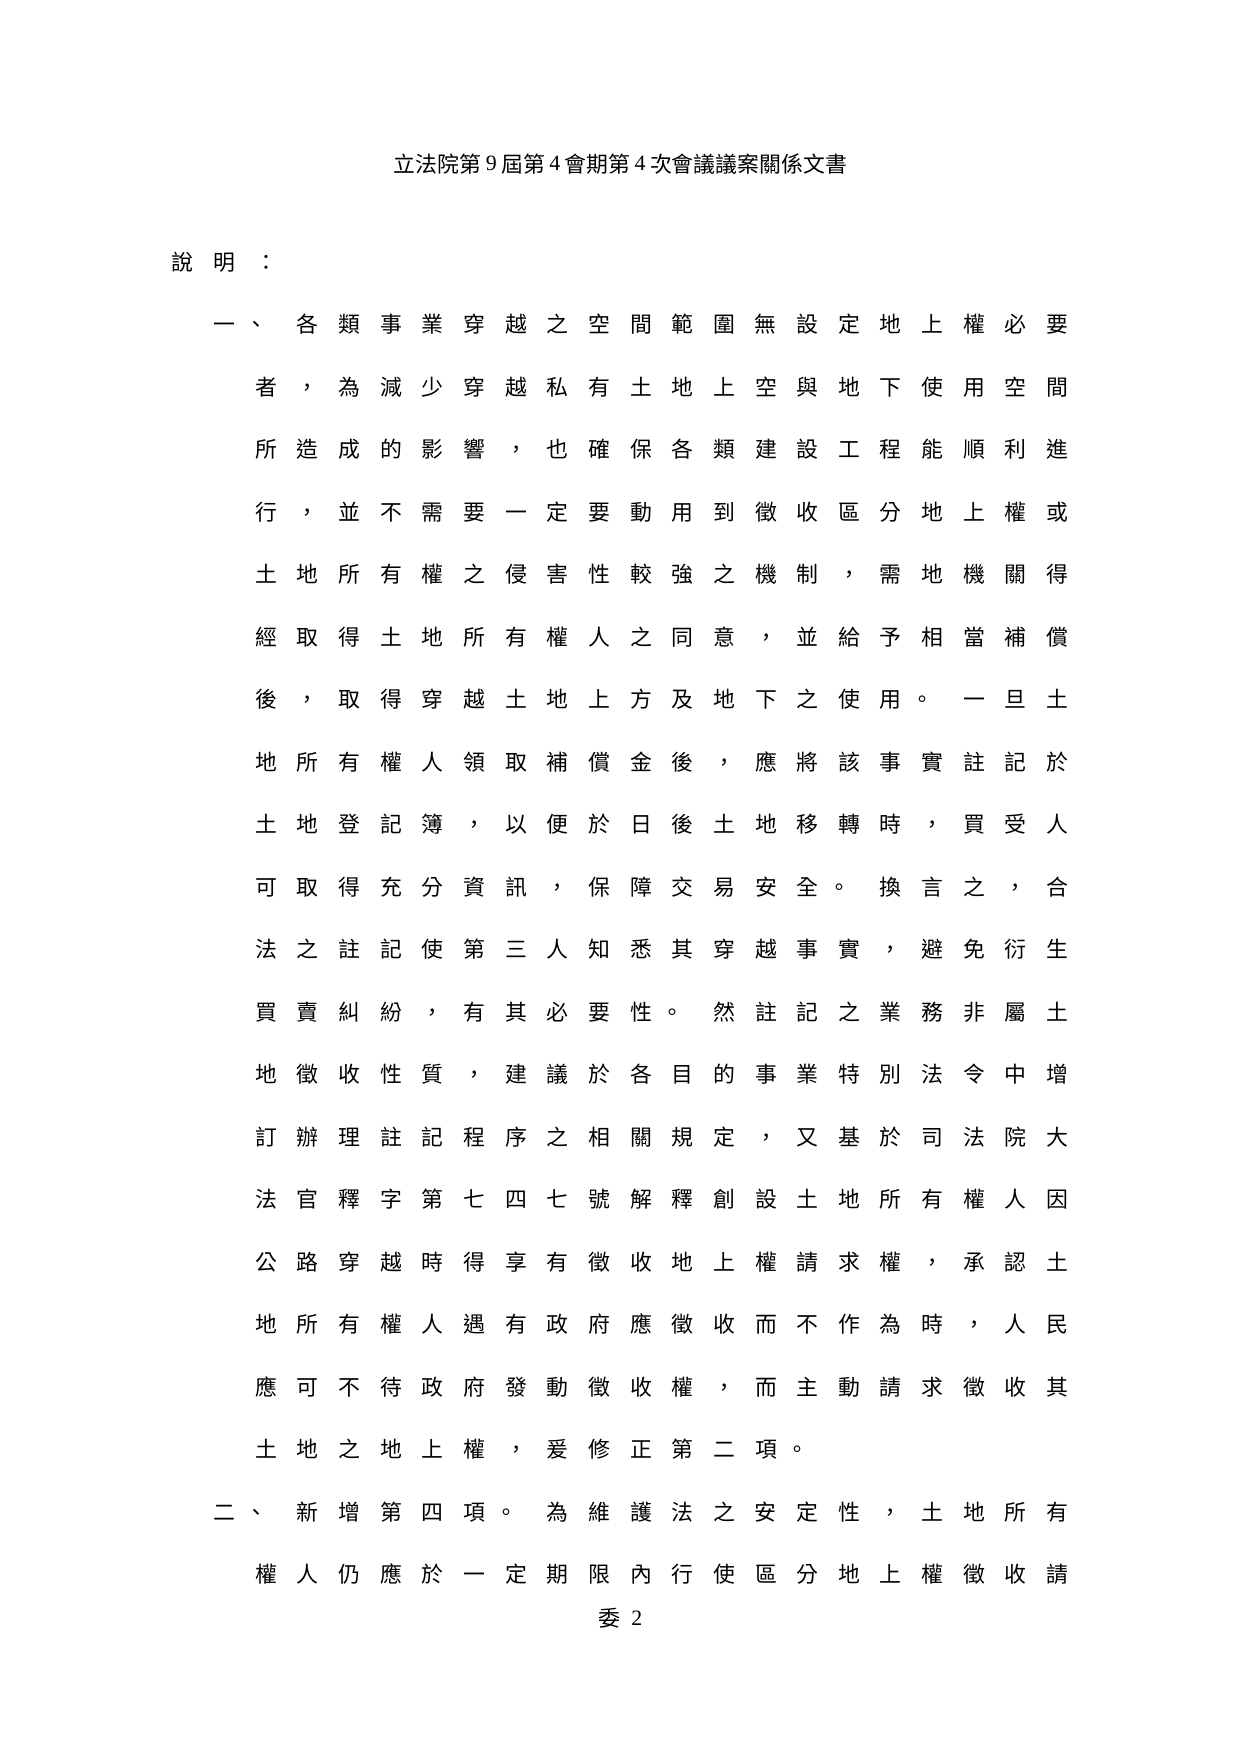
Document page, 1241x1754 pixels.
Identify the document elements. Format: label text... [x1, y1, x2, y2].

text 二、新增第四項。為維護法之安定性，土地所有權人仍應於一定期限內行使區分地上權徵收請 [184, 1469, 1078, 1594]
text 一、各類事業穿越之空間範圍無設定地上權必要者，為減少穿越私有土地上空與地下使用空間所造成的影響，也確保各類建設工程能順利進行，並不需要一定要動用到徵收區分地上權或土地所有權之侵害性較強之機制，需地機關得經取得土地所有權人之同意，並給予相當補償後，取得穿越土地上方及地下之使用。一旦土地所有權人領取補償金後，應將該事實註記於土地登記簿，以便於日後土地移轉時，買受人可取得充分資訊，保障交易安全。換言之，合法之註記使第三人知悉其穿越事實，避免衍生買賣糾紛，有其必要性。然註記之業務非屬土地徵收性質，建議於各目的事業特別法令中增訂辦理註記程序之相關規定，又基於司法院大法官釋字第七四七號解釋創設土地所有權人因公路穿越時得享有徵收地上權請求權，承認土地所有權人遇有政府應徵收而不作為時，人民應可不待政府發動徵收權，而主動請求徵收其土地之地上權，爰修正第二項。 [184, 281, 1078, 1469]
text 說明： [162, 219, 1078, 281]
